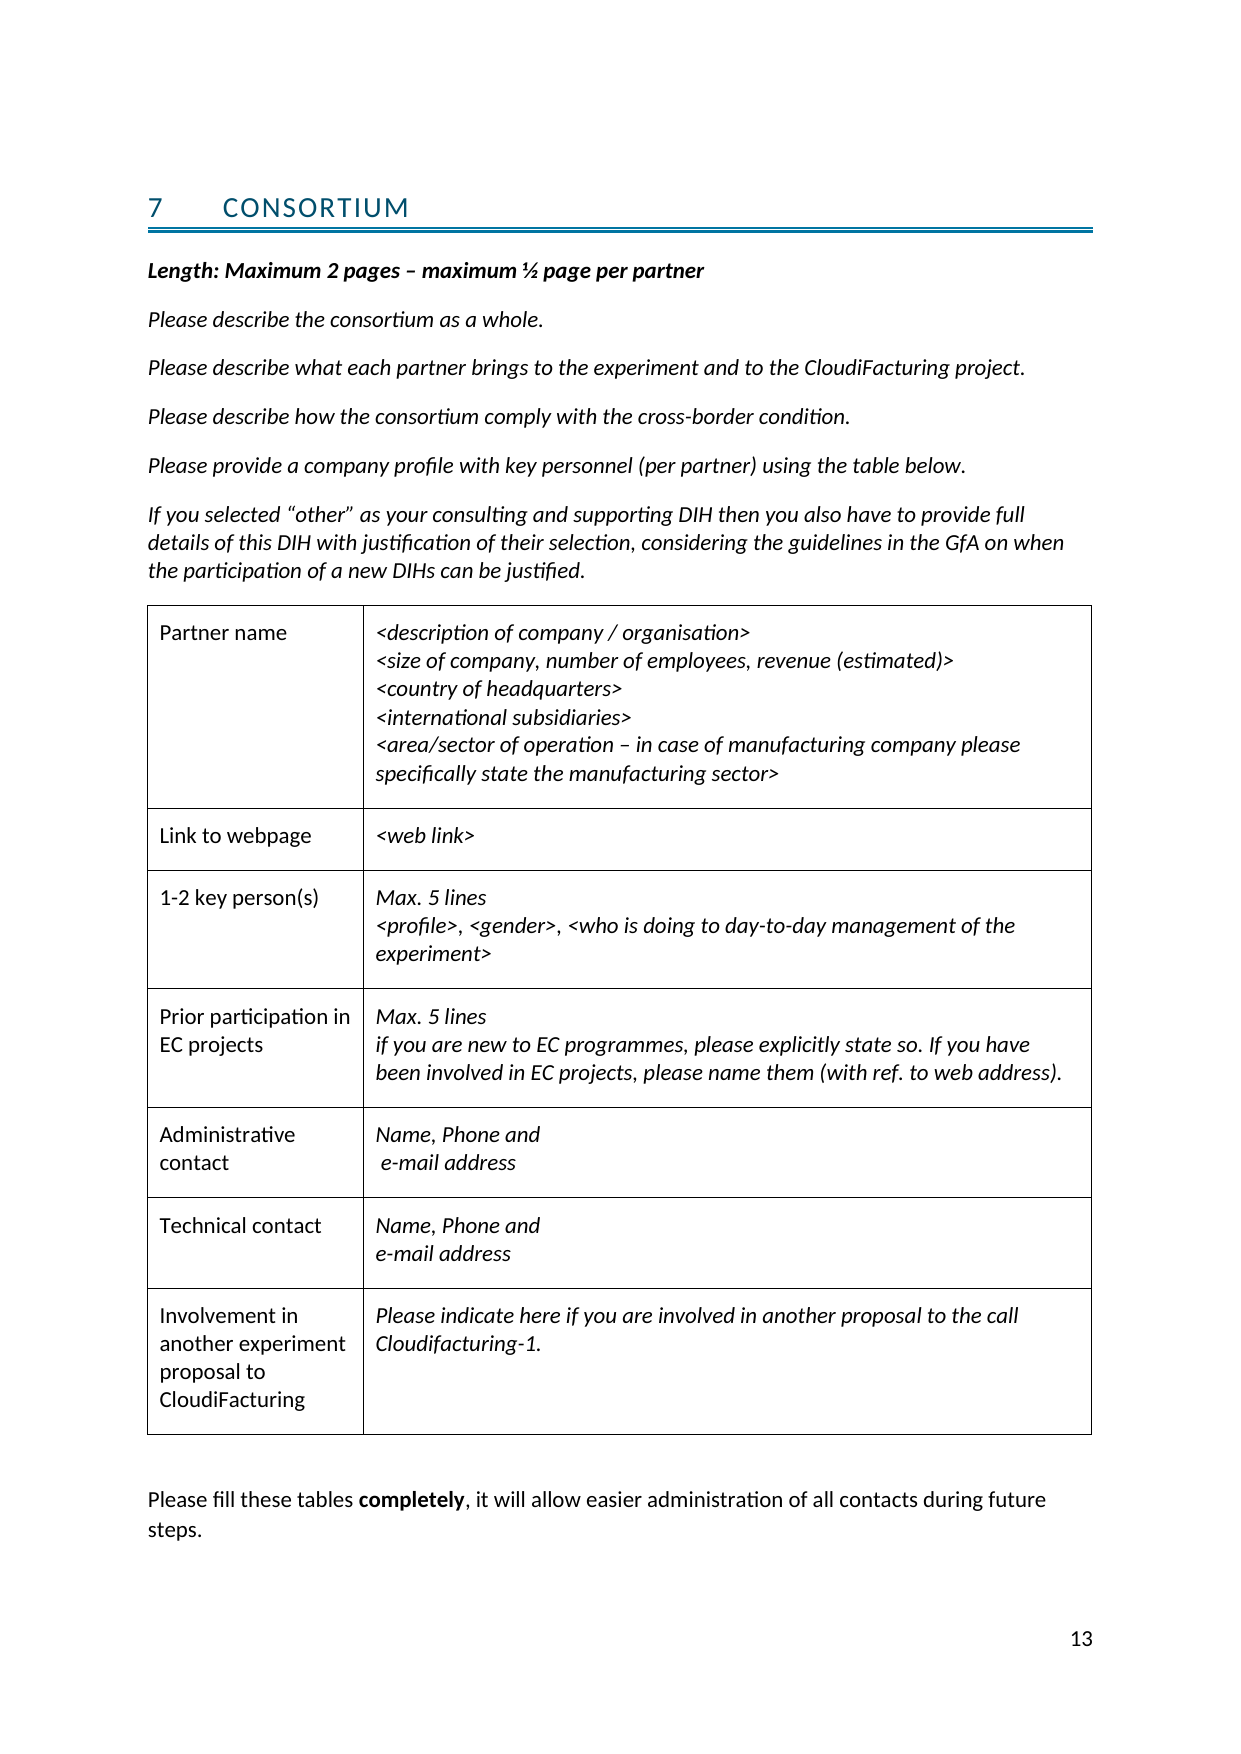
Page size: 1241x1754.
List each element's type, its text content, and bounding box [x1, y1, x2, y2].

table_cell Name, Phone and e-mail address [364, 1198, 1091, 1288]
table_cell Involvement in another experiment proposal to CloudiFacturing [148, 1289, 363, 1434]
text Please provide a company profile with key personnel (per partner) using the table below. [148, 451, 1093, 479]
table_cell Link to webpage [148, 809, 363, 870]
text Please describe what each partner brings to the experiment and to the CloudiFacturing project. [148, 353, 1093, 382]
text Please describe the consortium as a whole. [148, 305, 1093, 333]
table_cell Name, Phone and e-mail address [364, 1108, 1091, 1197]
table_cell Technical contact [148, 1198, 363, 1288]
table_cell Administrative contact [148, 1108, 363, 1197]
text Please describe how the consortium comply with the cross-border condition. [148, 402, 1093, 430]
table_cell Max. 5 lines <profile>, <gender>, <who is doing to day-to-day management of the experiment> [364, 871, 1091, 988]
table_cell Prior participation in EC projects [148, 989, 363, 1107]
subtitle 7 Consortium [148, 189, 1093, 227]
table_cell 1-2 key person(s) [148, 871, 363, 988]
text If you selected “other” as your consulting and supporting DIH then you also have to provide full details of this DIH with justification of their selection, considering the guidelines in the GfA on when the participation of a new DIHs can be justified. [148, 500, 1093, 584]
text Please fill these tables completely, it will allow easier administration of all contacts during future steps. [148, 1485, 1093, 1543]
table_header <description of company / organisation> <size of company, number of employees, revenue (estimated)> <country of headquarters> <international subsidiaries> <area/sector of operation – in case of manufacturing company please specifically state the manufacturing sector> [364, 606, 1091, 807]
table_header Partner name [148, 606, 363, 807]
table_cell <web link> [364, 809, 1091, 870]
table_cell Max. 5 lines if you are new to EC programmes, please explicitly state so. If you have been involved in EC projects, please name them (with ref. to web address). [364, 989, 1091, 1107]
text Length: Maximum 2 pages – maximum ½ page per partner [148, 256, 1093, 284]
table_cell Please indicate here if you are involved in another proposal to the call Cloudifacturing-1. [364, 1289, 1091, 1434]
